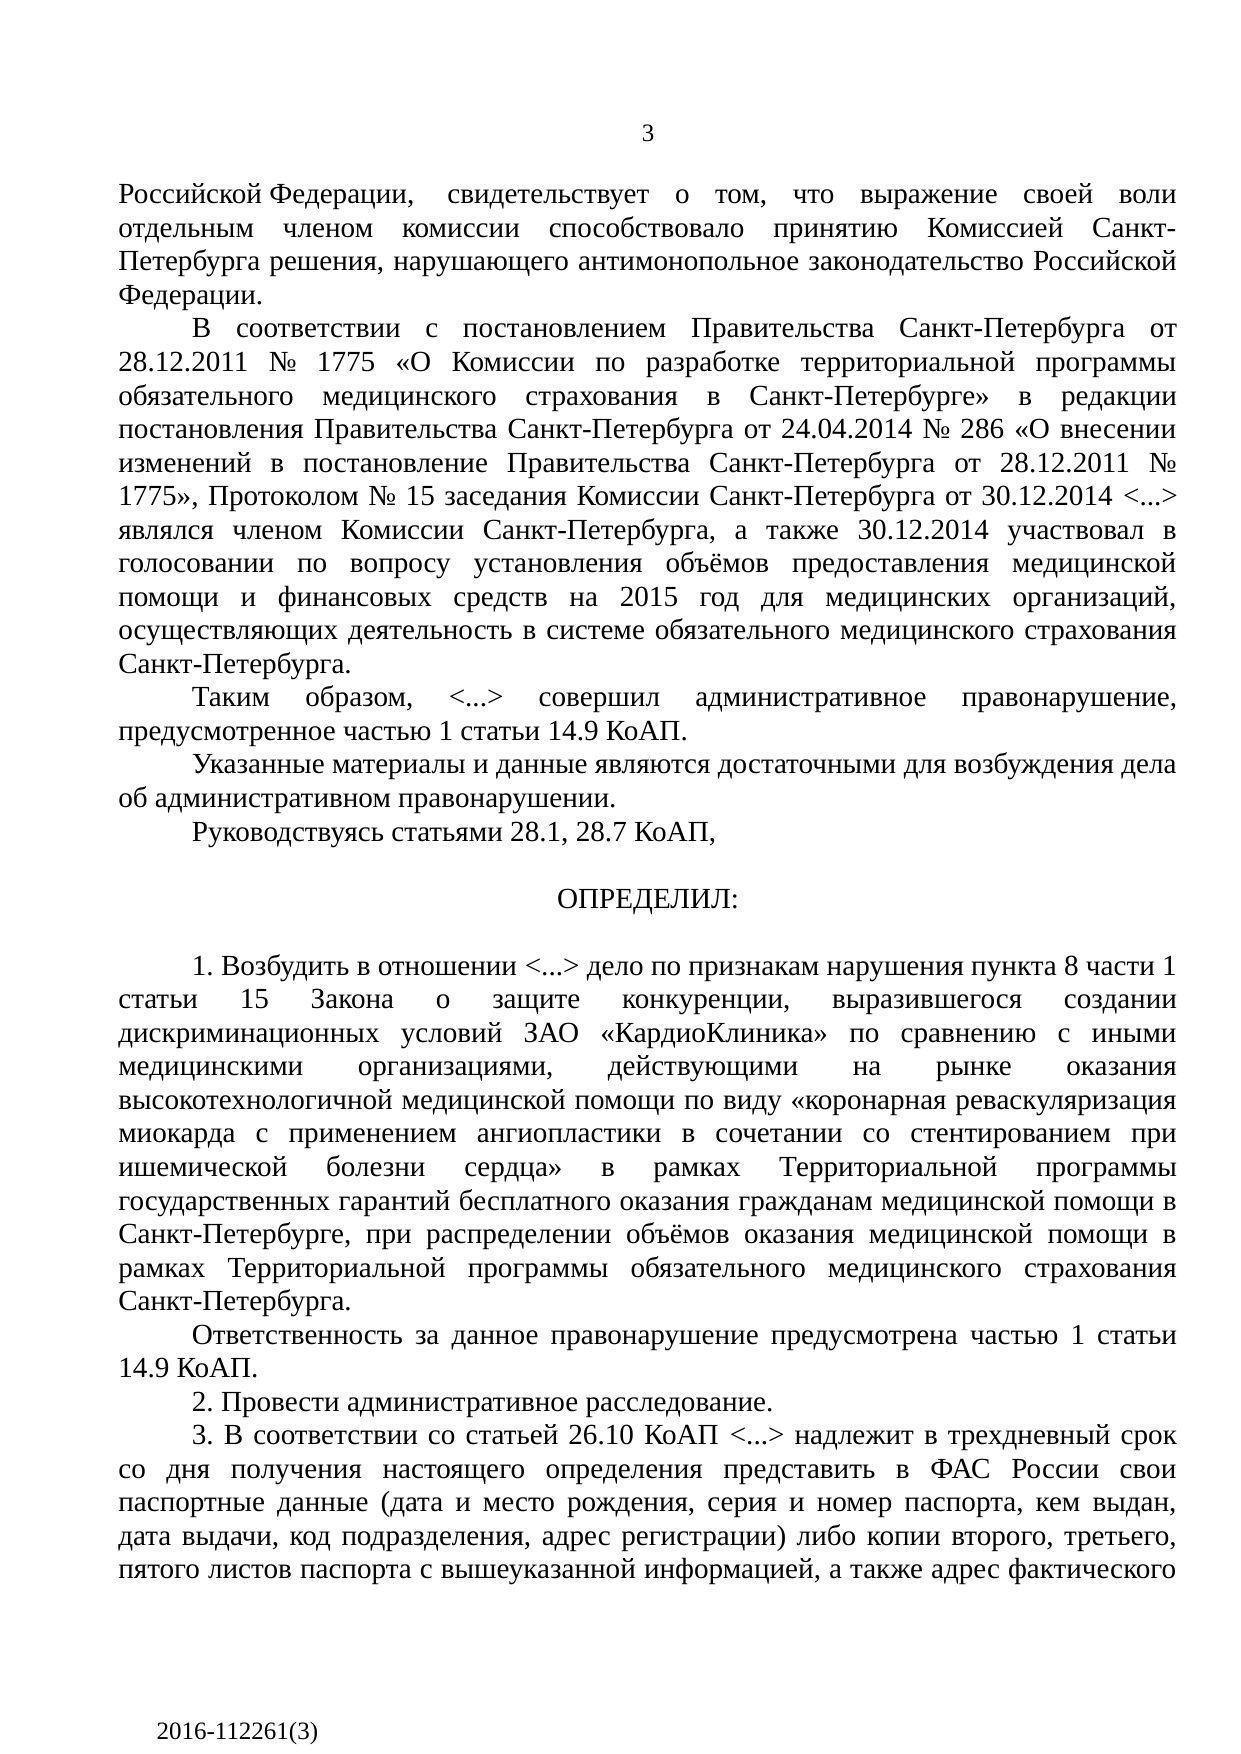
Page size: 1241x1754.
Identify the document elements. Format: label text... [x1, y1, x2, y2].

text Российской Федерации, свидетельствует о том, что выражение своей воли отдельным членом комиссии способствовало принятию Комиссией Санкт-Петербурга решения, нарушающего антимонопольное законодательство Российской Федерации. [118, 176, 1177, 311]
text Таким образом, <...> совершил административное правонарушение, предусмотренное частью 1 статьи 14.9 КоАП. [118, 679, 1177, 747]
text Указанные материалы и данные являются достаточными для возбуждения дела об административном правонарушении. [118, 747, 1177, 814]
text 3. В соответствии со статьей 26.10 КоАП <...> надлежит в трехдневный срок со дня получения настоящего определения представить в ФАС России свои паспортные данные (дата и место рождения, серия и номер паспорта, кем выдан, дата выдачи, код подразделения, адрес регистрации) либо копии второго, третьего, пятого листов паспорта с вышеуказанной информацией, а также адрес фактического [118, 1417, 1177, 1585]
text ОПРЕДЕЛИЛ: [118, 881, 1177, 914]
text Руководствуясь статьями 28.1, 28.7 КоАП, [118, 814, 1177, 847]
text Ответственность за данное правонарушение предусмотрена частью 1 статьи 14.9 КоАП. [118, 1317, 1177, 1384]
text 1. Возбудить в отношении <...> дело по признакам нарушения пункта 8 части 1 статьи 15 Закона о защите конкуренции, выразившегося создании дискриминационных условий ЗАО «КардиоКлиника» по сравнению с иными медицинскими организациями, действующими на рынке оказания высокотехнологичной медицинской помощи по виду «коронарная реваскуляризация миокарда с применением ангиопластики в сочетании со стентированием при ишемической болезни сердца» в рамках Территориальной программы государственных гарантий бесплатного оказания гражданам медицинской помощи в Санкт-Петербурге, при распределении объёмов оказания медицинской помощи в рамках Территориальной программы обязательного медицинского страхования Санкт-Петербурга. [118, 948, 1177, 1317]
text В соответствии с постановлением Правительства Санкт-Петербурга от 28.12.2011 № 1775 «О Комиссии по разработке территориальной программы обязательного медицинского страхования в Санкт-Петербурге» в редакции постановления Правительства Санкт-Петербурга от 24.04.2014 № 286 «О внесении изменений в постановление Правительства Санкт-Петербурга от 28.12.2011 № 1775», Протоколом № 15 заседания Комиссии Санкт-Петербурга от 30.12.2014 <...> являлся членом Комиссии Санкт-Петербурга, а также 30.12.2014 участвовал в голосовании по вопросу установления объёмов предоставления медицинской помощи и финансовых средств на 2015 год для медицинских организаций, осуществляющих деятельность в системе обязательного медицинского страхования Санкт-Петербурга. [118, 311, 1177, 679]
text 2. Провести административное расследование. [118, 1384, 1177, 1417]
